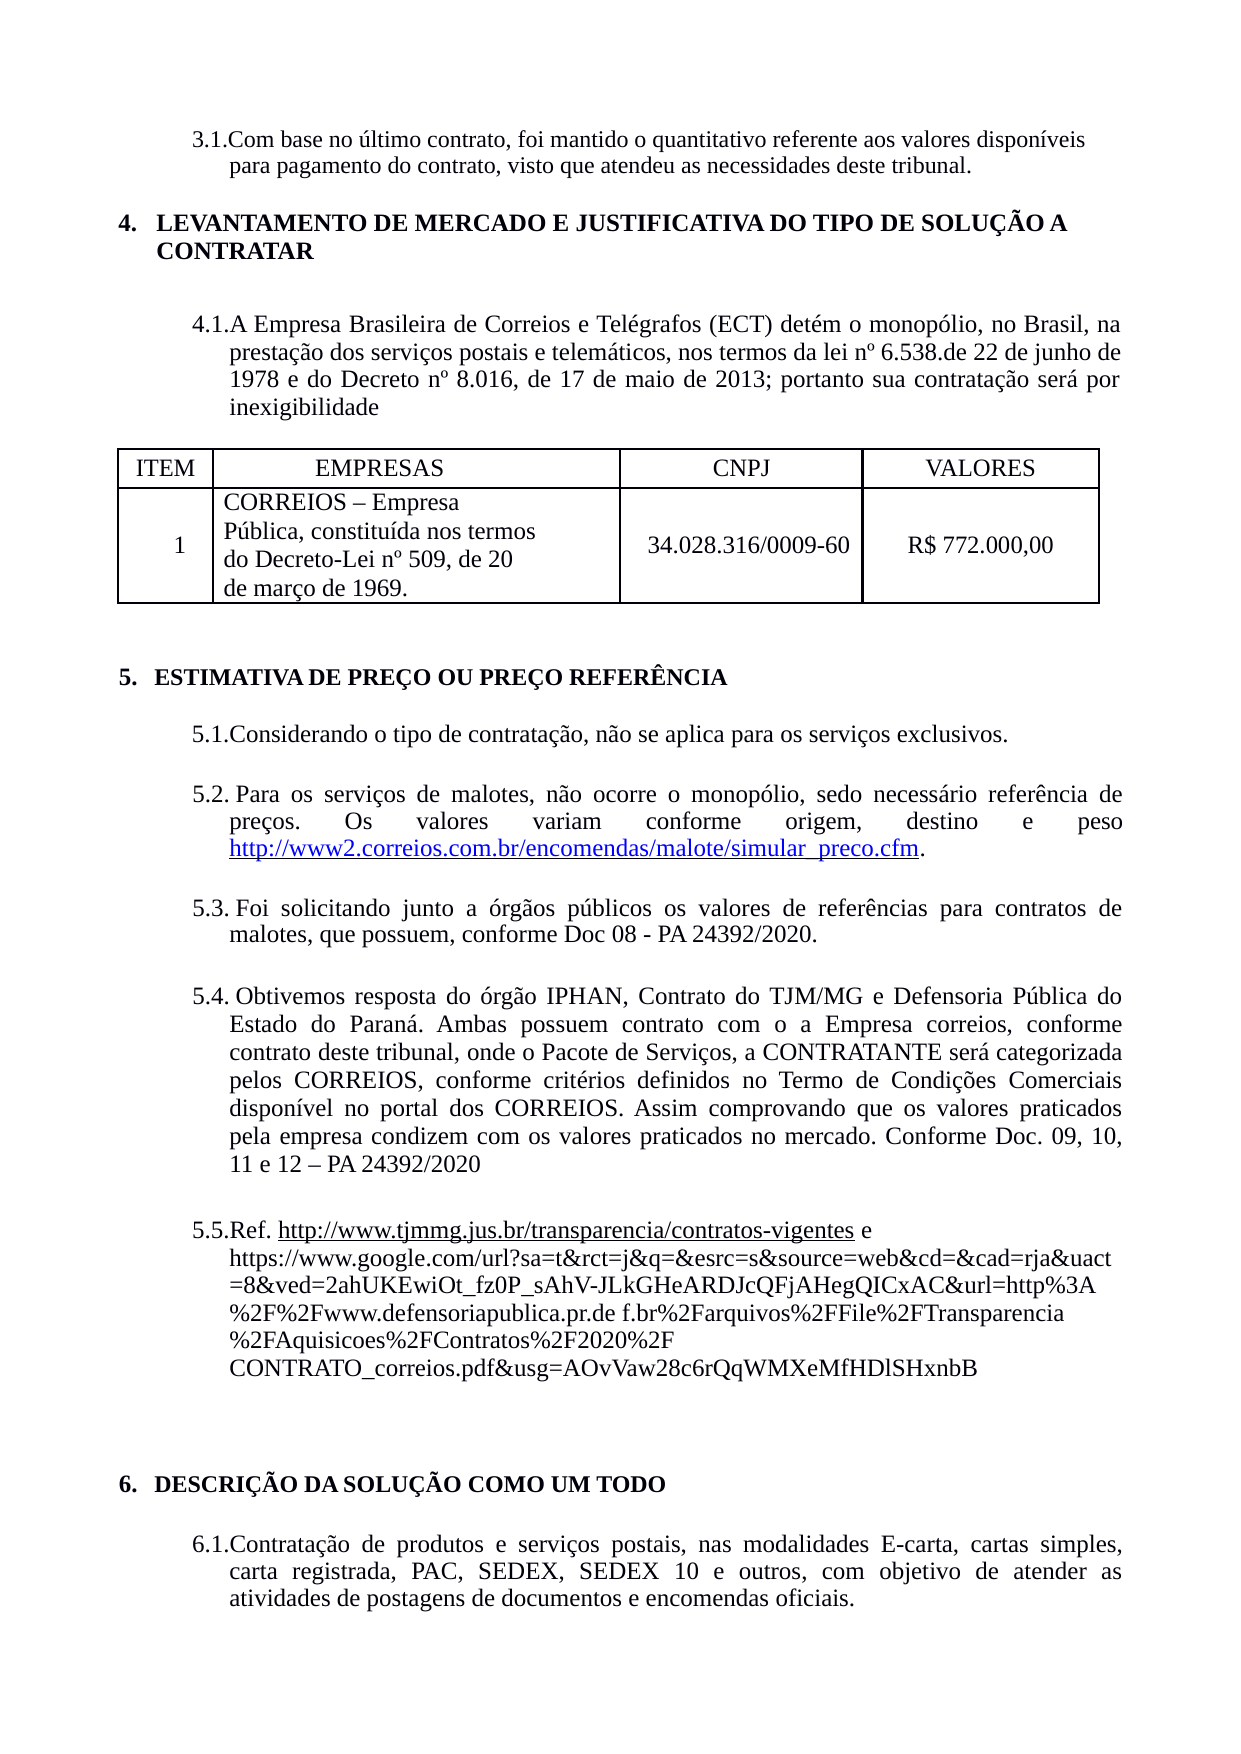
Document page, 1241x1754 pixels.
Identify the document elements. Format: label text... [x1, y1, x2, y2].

table_cell [621, 481, 861, 487]
table_cell de março de 1969. [214, 573, 619, 602]
text 5.1.Considerando o tipo de contratação, não se aplica para os serviços exclusivos. [192, 719, 1123, 748]
text 5. ESTIMATIVA DE PREÇO OU PREÇO REFERÊNCIA [119, 662, 1123, 691]
text 5.5.Ref. http://www.tjmmg.jus.br/transparencia/contratos-vigentes e https://www.google.com/url?sa=t&rct=j&q=&esrc=s&source=web&cd=&cad=rja&uact =8&ved=2ahUKEwiOt_fz0P_sAhV-JLkGHeARDJcQFjAHegQICxAC&url=http%3A%2F%2Fwww.defensoriapublica.pr.de f.br%2Farquivos%2FFile%2FTransparencia%2FAquisicoes%2FContratos%2F2020%2F CONTRATO_correios.pdf&usg=AOvVaw28c6rQqWMXeMfHDlSHxnbB [192, 1216, 1121, 1382]
table_cell 34.028.316/0009-60 [621, 516, 861, 559]
text 4.1.A Empresa Brasileira de Correios e Telégrafos (ECT) detém o monopólio, no Brasil, na prestação dos serviços postais e telemáticos, nos termos da lei nº 6.538.de 22 de junho de 1978 e do Decreto nº 8.016, de 17 de maio de 2013; portanto sua contratação será por inexigibilidade [192, 311, 1121, 421]
list Para os serviços de malotes, não ocorre o monopólio, sedo necessário referência de preços. Os valores variam conforme origem, destino e peso http://www2.correios.com.br/encomendas/malote/simular_preco.cfm. [192, 782, 1123, 862]
table_header ITEM [119, 450, 212, 481]
table_header EMPRESAS [214, 450, 619, 481]
table_cell do Decreto-Lei nº 509, de 20 [214, 545, 619, 573]
text 6.1.Contratação de produtos e serviços postais, nas modalidades E-carta, cartas simples, carta registrada, PAC, SEDEX, SEDEX 10 e outros, com objetivo de atender as atividades de postagens de documentos e encomendas oficiais. [192, 1531, 1123, 1612]
table_header CNPJ [621, 450, 861, 481]
table_cell Pública, constituída nos termos [214, 516, 619, 544]
table_cell [621, 489, 861, 516]
table_cell [119, 489, 212, 516]
text CONTRATAR [156, 236, 1123, 265]
text 6. DESCRIÇÃO DA SOLUÇÃO COMO UM TODO [119, 1469, 1123, 1498]
table_cell [864, 481, 1098, 487]
table_header VALORES [864, 450, 1098, 481]
list LEVANTAMENTO DE MERCADO E JUSTIFICATIVA DO TIPO DE SOLUÇÃO A [118, 208, 1123, 236]
table_cell [864, 559, 1098, 573]
list Foi solicitando junto a órgãos públicos os valores de referências para contratos de malotes, que possuem, conforme Doc 08 - PA 24392/2020. [192, 896, 1123, 948]
table_cell [119, 573, 212, 602]
table_cell [119, 559, 212, 573]
list Obtivemos resposta do órgão IPHAN, Contrato do TJM/MG e Defensoria Pública do Estado do Paraná. Ambas possuem contrato com o a Empresa correios, conforme contrato deste tribunal, onde o Pacote de Serviços, a CONTRATANTE será categorizada pelos CORREIOS, conforme critérios definidos no Termo de Condições Comerciais disponível no portal dos CORREIOS. Assim comprovando que os valores praticados pela empresa condizem com os valores praticados no mercado. Conforme Doc. 09, 10, 11 e 12 – PA 24392/2020 [192, 982, 1123, 1177]
table_cell [864, 573, 1098, 602]
table_cell 1 [119, 516, 212, 559]
table_cell [621, 573, 861, 602]
table_cell [119, 481, 212, 487]
table_cell [864, 489, 1098, 516]
text 3.1.Com base no último contrato, foi mantido o quantitativo referente aos valores disponíveis para pagamento do contrato, visto que atendeu as necessidades deste tribunal. [192, 126, 1123, 178]
table_cell CORREIOS – Empresa [214, 489, 619, 516]
table_cell R$ 772.000,00 [864, 516, 1098, 559]
table_cell [621, 559, 861, 573]
table_cell [214, 481, 619, 487]
